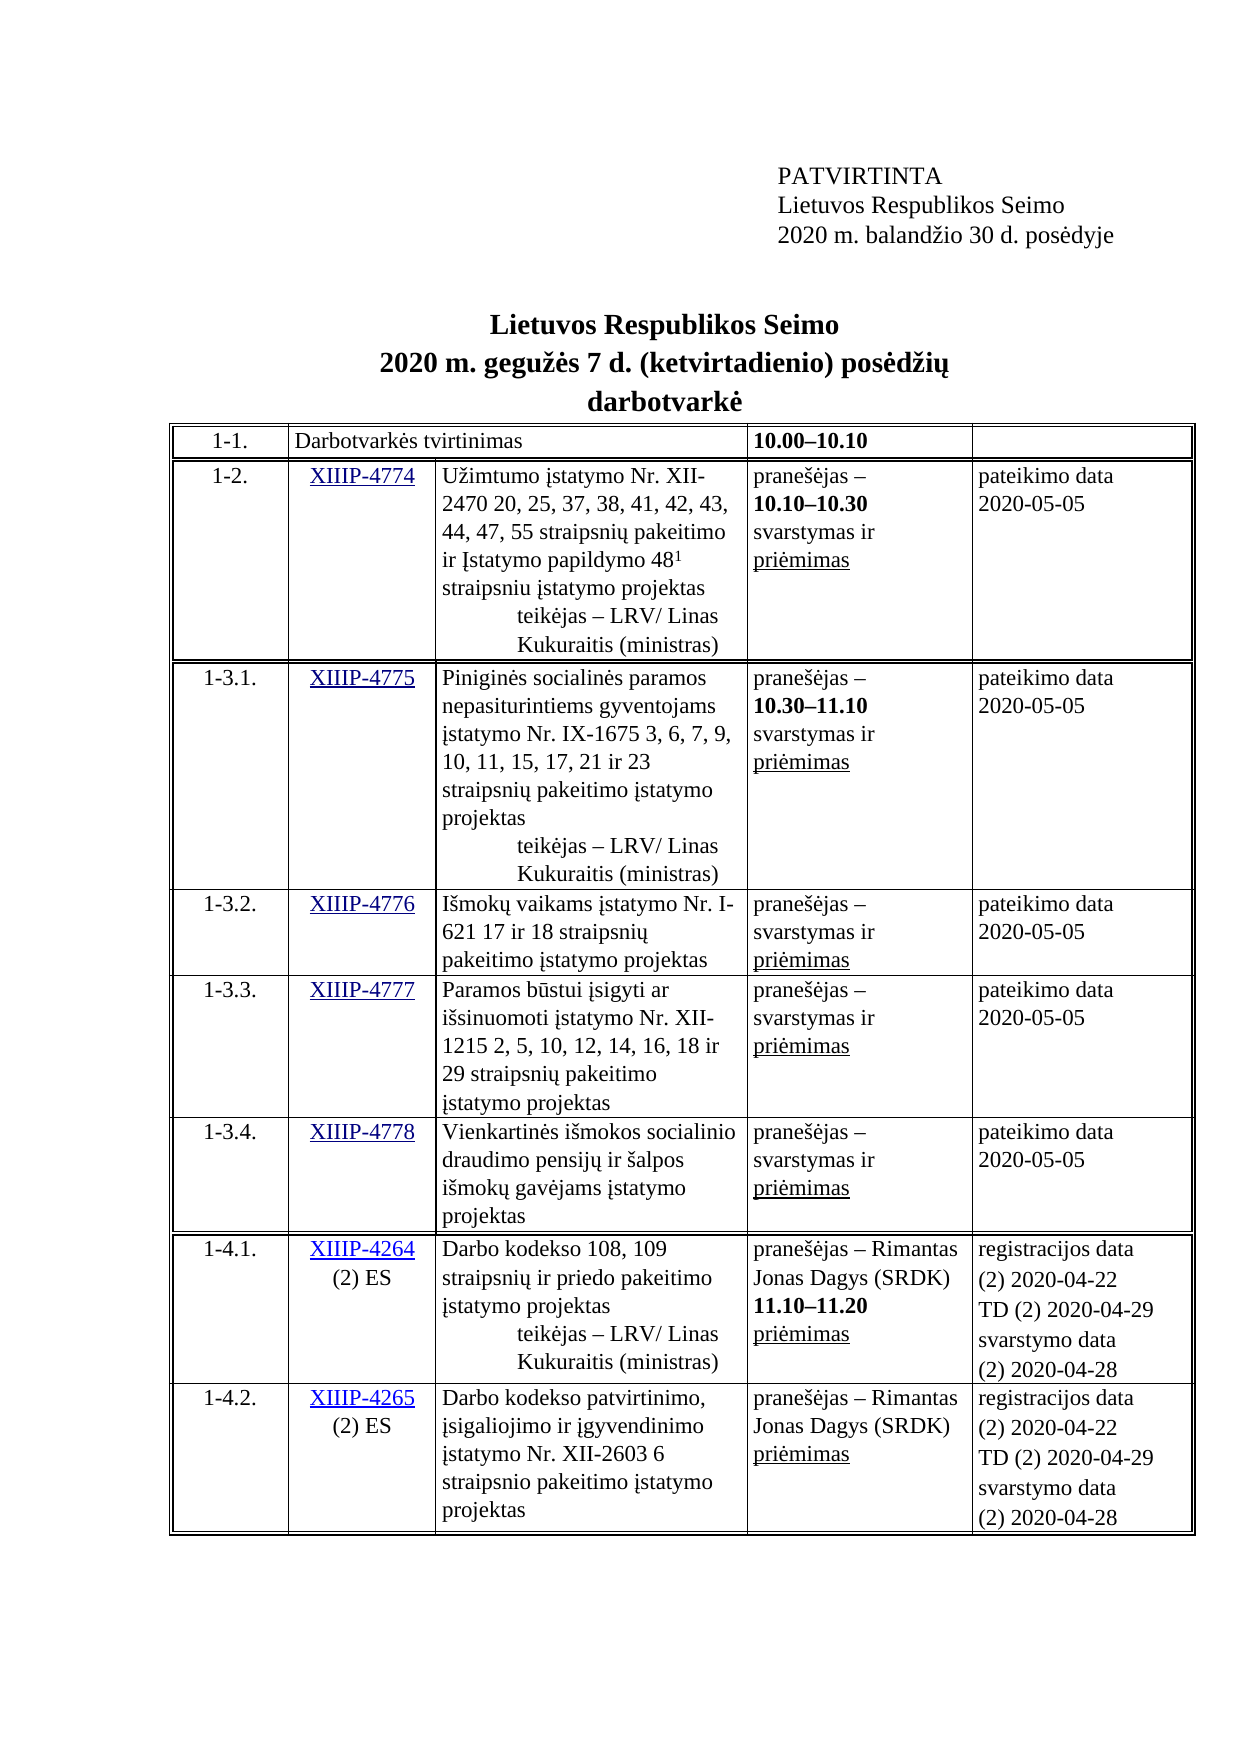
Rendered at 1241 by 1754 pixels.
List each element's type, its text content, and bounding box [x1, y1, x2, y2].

table_cell registracijos data (2) 2020-04-22 TD (2) 2020-04-29 svarstymo data (2) 2020-04-28 [973, 1236, 1191, 1383]
table_cell XIIIP-4265 (2) ES [289, 1384, 435, 1531]
table_cell pranešėjas – svarstymas ir priėmimas [748, 976, 972, 1117]
table_cell pranešėjas – 10.10–10.30 svarstymas ir priėmimas [748, 462, 972, 659]
table_cell 1-4.2. [174, 1384, 288, 1531]
table_cell pateikimo data 2020-05-05 [973, 462, 1191, 659]
text Lietuvos Respublikos Seimo [777, 190, 1152, 218]
table_cell Išmokų vaikams įstatymo Nr. I-621 17 ir 18 straipsnių pakeitimo įstatymo projektas [437, 890, 747, 974]
text PATVIRTINTA [777, 161, 1152, 190]
table_cell XIIIP-4778 [289, 1118, 435, 1231]
table_cell 1-3.2. [174, 890, 288, 974]
text 2020 m. balandžio 30 d. posėdyje [777, 221, 1152, 249]
table_cell pranešėjas – svarstymas ir priėmimas [748, 890, 972, 974]
table_cell Darbo kodekso patvirtinimo, įsigaliojimo ir įgyvendinimo įstatymo Nr. XII-2603 6 straipsnio pakeitimo įstatymo projektas [436, 1384, 747, 1531]
text 2020 m. gegužės 7 d. (ketvirtadienio) posėdžių [177, 345, 1152, 379]
table_cell pranešėjas – svarstymas ir priėmimas [748, 1118, 972, 1231]
text darbotvarkė [177, 384, 1152, 417]
table_cell Užimtumo įstatymo Nr. XII-2470 20, 25, 37, 38, 41, 42, 43, 44, 47, 55 straipsnių pakeitimo ir Įstatymo papildymo 481 straipsniu įstatymo projektas teikėjas – LRV/ Linas Kukuraitis (ministras) [436, 462, 747, 659]
table_header Darbotvarkės tvirtinimas [289, 427, 747, 457]
table_cell XIIIP-4774 [289, 462, 435, 659]
table_cell [1196, 889, 1236, 974]
table_cell registracijos data (2) 2020-04-22 TD (2) 2020-04-29 svarstymo data (2) 2020-04-28 [973, 1384, 1191, 1531]
table_cell 1-2. [174, 462, 288, 659]
table_cell pateikimo data 2020-05-05 [973, 890, 1191, 974]
table_cell XIIIP-4264 (2) ES [289, 1236, 435, 1383]
table_cell 1-3.3. [174, 976, 288, 1117]
table_cell pranešėjas – Rimantas Jonas Dagys (SRDK) priėmimas [748, 1384, 972, 1531]
table_cell [1196, 1231, 1236, 1383]
text Lietuvos Respublikos Seimo [177, 307, 1152, 340]
table_cell pateikimo data 2020-05-05 [973, 1118, 1191, 1231]
table_cell 1-3.1. [174, 664, 288, 888]
table_cell Vienkartinės išmokos socialinio draudimo pensijų ir šalpos išmokų gavėjams įstatymo projektas [437, 1118, 747, 1231]
table_cell [1196, 975, 1236, 1117]
table_cell [1196, 659, 1236, 888]
table_cell Piniginės socialinės paramos nepasiturintiems gyventojams įstatymo Nr. IX-1675 3, 6, 7, 9, 10, 11, 15, 17, 21 ir 23 straipsnių pakeitimo įstatymo projektas teikėjas – LRV/ Linas Kukuraitis (ministras) [437, 664, 747, 888]
table_cell XIIIP-4775 [289, 664, 435, 888]
table_header 1-1. [174, 427, 288, 457]
table_header [1196, 423, 1236, 457]
table_cell XIIIP-4776 [289, 890, 435, 974]
table_cell 1-4.1. [174, 1236, 288, 1383]
table_cell Darbo kodekso 108, 109 straipsnių ir priedo pakeitimo įstatymo projektas teikėjas – LRV/ Linas Kukuraitis (ministras) [436, 1236, 747, 1383]
table_cell pranešėjas – 10.30–11.10 svarstymas ir priėmimas [748, 664, 972, 888]
table_cell pateikimo data 2020-05-05 [973, 976, 1191, 1117]
table_cell [1196, 1383, 1236, 1531]
table_cell 1-3.4. [174, 1118, 288, 1231]
table_cell pateikimo data 2020-05-05 [973, 664, 1191, 888]
table_cell Paramos būstui įsigyti ar išsinuomoti įstatymo Nr. XII-1215 2, 5, 10, 12, 14, 16, 18 ir 29 straipsnių pakeitimo įstatymo projektas [437, 976, 747, 1117]
table_header [973, 427, 1191, 457]
table_cell [1196, 457, 1236, 659]
table_cell XIIIP-4777 [289, 976, 435, 1117]
table_cell pranešėjas – Rimantas Jonas Dagys (SRDK) 11.10–11.20 priėmimas [748, 1236, 972, 1383]
table_cell [1196, 1117, 1236, 1231]
table_header 10.00–10.10 [748, 427, 972, 457]
